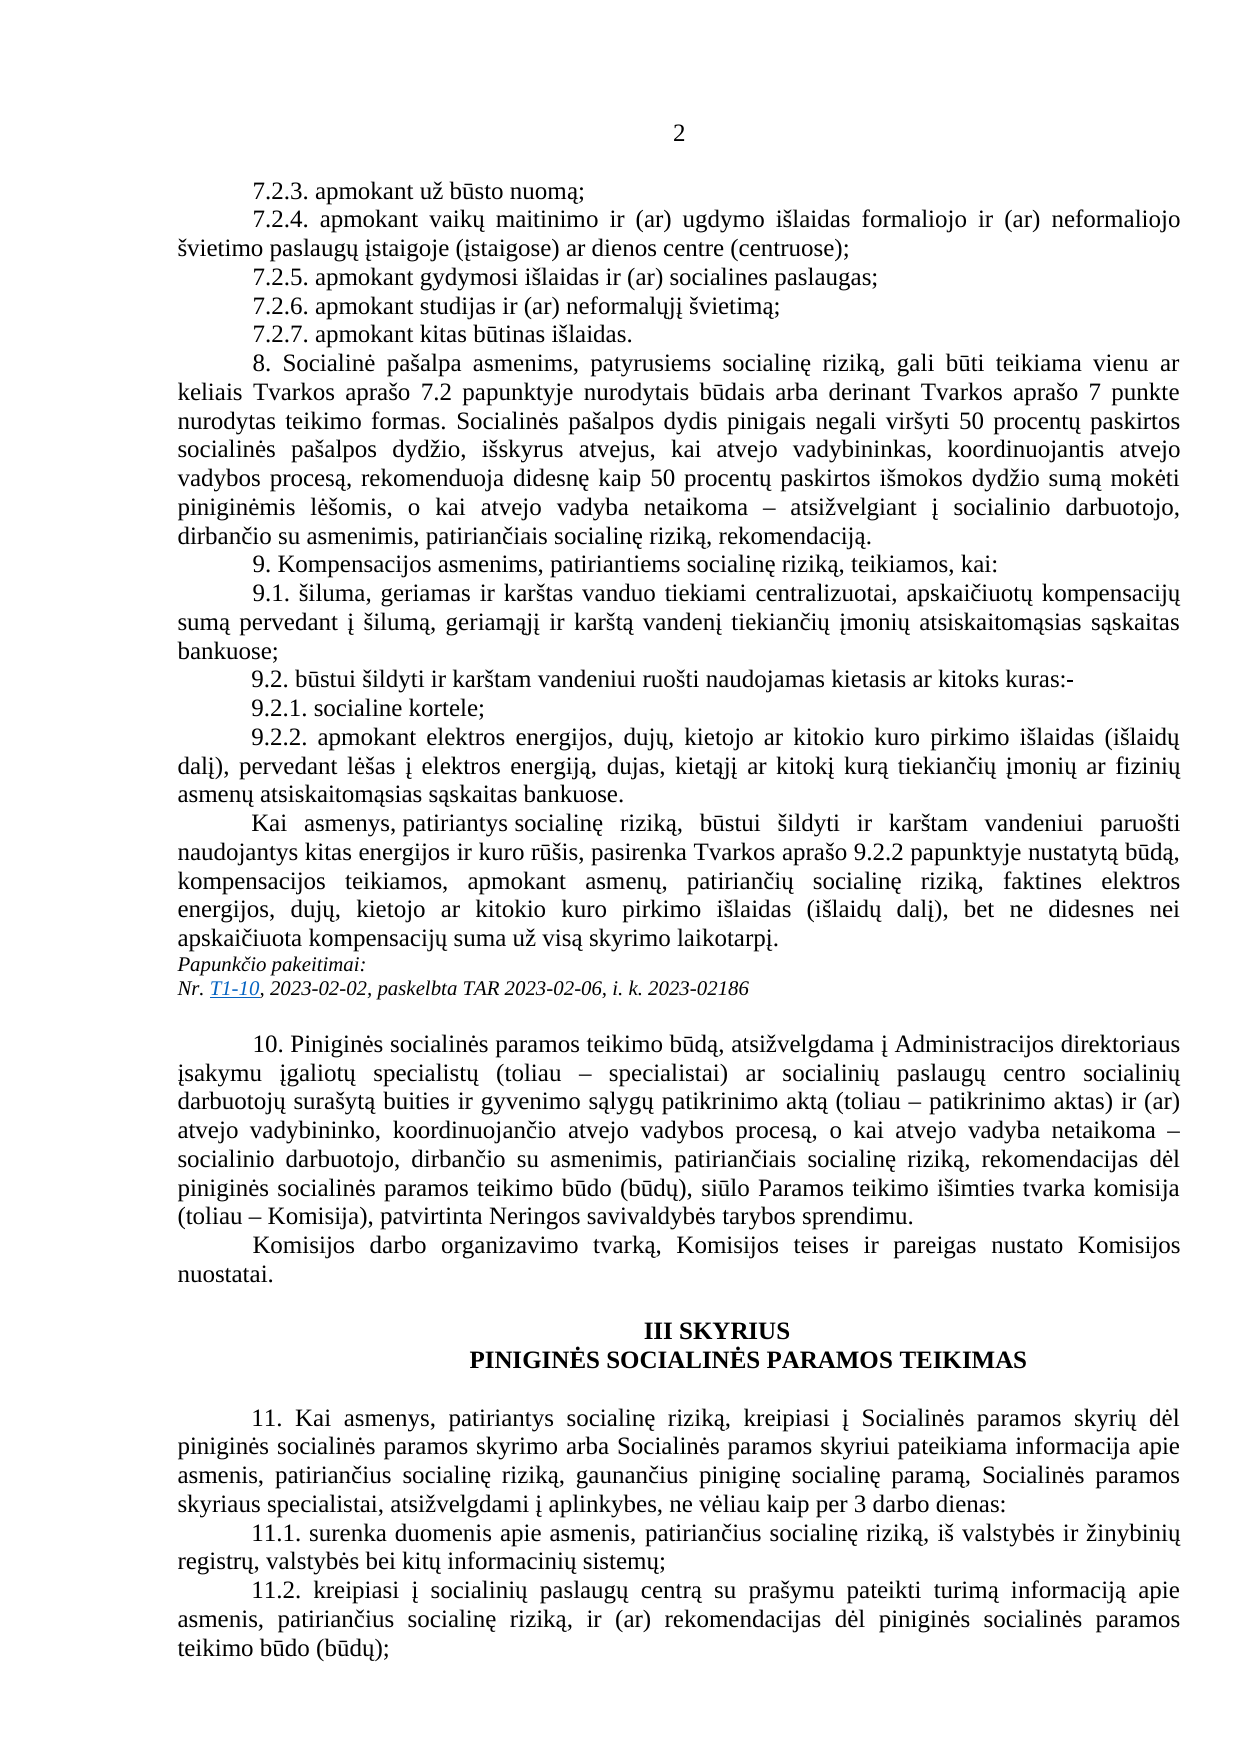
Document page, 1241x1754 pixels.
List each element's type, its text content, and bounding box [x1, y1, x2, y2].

text 9.1. šiluma, geriamas ir karštas vanduo tiekiami centralizuotai, apskaičiuotų kompensacijų sumą pervedant į šilumą, geriamąjį ir karštą vandenį tiekiančių įmonių atsiskaitomąsias sąskaitas bankuose; [177, 578, 1181, 664]
text 7.2.4. apmokant vaikų maitinimo ir (ar) ugdymo išlaidas formaliojo ir (ar) neformaliojo švietimo paslaugų įstaigoje (įstaigose) ar dienos centre (centruose); [177, 204, 1181, 262]
text 9.2.2. apmokant elektros energijos, dujų, kietojo ar kitokio kuro pirkimo išlaidas (išlaidų dalį), pervedant lėšas į elektros energiją, dujas, kietąjį ar kitokį kurą tiekiančių įmonių ar fizinių asmenų atsiskaitomąsias sąskaitas bankuose. [177, 722, 1181, 808]
text Kai asmenys, patiriantys socialinę riziką, būstui šildyti ir karštam vandeniui paruošti naudojantys kitas energijos ir kuro rūšis, pasirenka Tvarkos aprašo 9.2.2 papunktyje nustatytą būdą, kompensacijos teikiamos, apmokant asmenų, patiriančių socialinę riziką, faktines elektros energijos, dujų, kietojo ar kitokio kuro pirkimo išlaidas (išlaidų dalį), bet ne didesnes nei apskaičiuota kompensacijų suma už visą skyrimo laikotarpį. [177, 808, 1181, 952]
text 11.1. surenka duomenis apie asmenis, patiriančius socialinę riziką, iš valstybės ir žinybinių registrų, valstybės bei kitų informacinių sistemų; [177, 1518, 1181, 1575]
text 7.2.7. apmokant kitas būtinas išlaidas. [177, 319, 1181, 348]
text 9.2.1. socialine kortele; [177, 693, 1181, 722]
text III SKYRIUS [177, 1316, 1181, 1345]
text 11. Kai asmenys, patiriantys socialinę riziką, kreipiasi į Socialinės paramos skyrių dėl piniginės socialinės paramos skyrimo arba Socialinės paramos skyriui pateikiama informacija apie asmenis, patiriančius socialinę riziką, gaunančius piniginę socialinę paramą, Socialinės paramos skyriaus specialistai, atsižvelgdami į aplinkybes, ne vėliau kaip per 3 darbo dienas: [177, 1403, 1181, 1518]
text 10. Piniginės socialinės paramos teikimo būdą, atsižvelgdama į Administracijos direktoriaus įsakymu įgaliotų specialistų (toliau – specialistai) ar socialinių paslaugų centro socialinių darbuotojų surašytą buities ir gyvenimo sąlygų patikrinimo aktą (toliau – patikrinimo aktas) ir (ar) atvejo vadybininko, koordinuojančio atvejo vadybos procesą, o kai atvejo vadyba netaikoma – socialinio darbuotojo, dirbančio su asmenimis, patiriančiais socialinę riziką, rekomendacijas dėl piniginės socialinės paramos teikimo būdo (būdų), siūlo Paramos teikimo išimties tvarka komisija (toliau – Komisija), patvirtinta Neringos savivaldybės tarybos sprendimu. [177, 1029, 1181, 1230]
text Nr. T1-10, 2023-02-02, paskelbta TAR 2023-02-06, i. k. 2023-02186 [177, 976, 1181, 1000]
text PINIGINĖS SOCIALINĖS PARAMOS TEIKIMAS [177, 1345, 1181, 1374]
text 7.2.5. apmokant gydymosi išlaidas ir (ar) socialines paslaugas; [177, 262, 1181, 291]
text 8. Socialinė pašalpa asmenims, patyrusiems socialinę riziką, gali būti teikiama vienu ar keliais Tvarkos aprašo 7.2 papunktyje nurodytais būdais arba derinant Tvarkos aprašo 7 punkte nurodytas teikimo formas. Socialinės pašalpos dydis pinigais negali viršyti 50 procentų paskirtos socialinės pašalpos dydžio, išskyrus atvejus, kai atvejo vadybininkas, koordinuojantis atvejo vadybos procesą, rekomenduoja didesnę kaip 50 procentų paskirtos išmokos dydžio sumą mokėti piniginėmis lėšomis, o kai atvejo vadyba netaikoma – atsižvelgiant į socialinio darbuotojo, dirbančio su asmenimis, patiriančiais socialinę riziką, rekomendaciją. [177, 348, 1181, 549]
text 7.2.3. apmokant už būsto nuomą; [177, 176, 1181, 204]
text 7.2.6. apmokant studijas ir (ar) neformalųjį švietimą; [177, 291, 1181, 319]
text 9.2. būstui šildyti ir karštam vandeniui ruošti naudojamas kietasis ar kitoks kuras: [177, 664, 1181, 693]
text Komisijos darbo organizavimo tvarką, Komisijos teises ir pareigas nustato Komisijos nuostatai. [177, 1230, 1181, 1288]
text 11.2. kreipiasi į socialinių paslaugų centrą su prašymu pateikti turimą informaciją apie asmenis, patiriančius socialinę riziką, ir (ar) rekomendacijas dėl piniginės socialinės paramos teikimo būdo (būdų); [177, 1575, 1181, 1661]
text 9. Kompensacijos asmenims, patiriantiems socialinę riziką, teikiamos, kai: [177, 549, 1181, 578]
text Papunkčio pakeitimai: [177, 952, 1181, 976]
